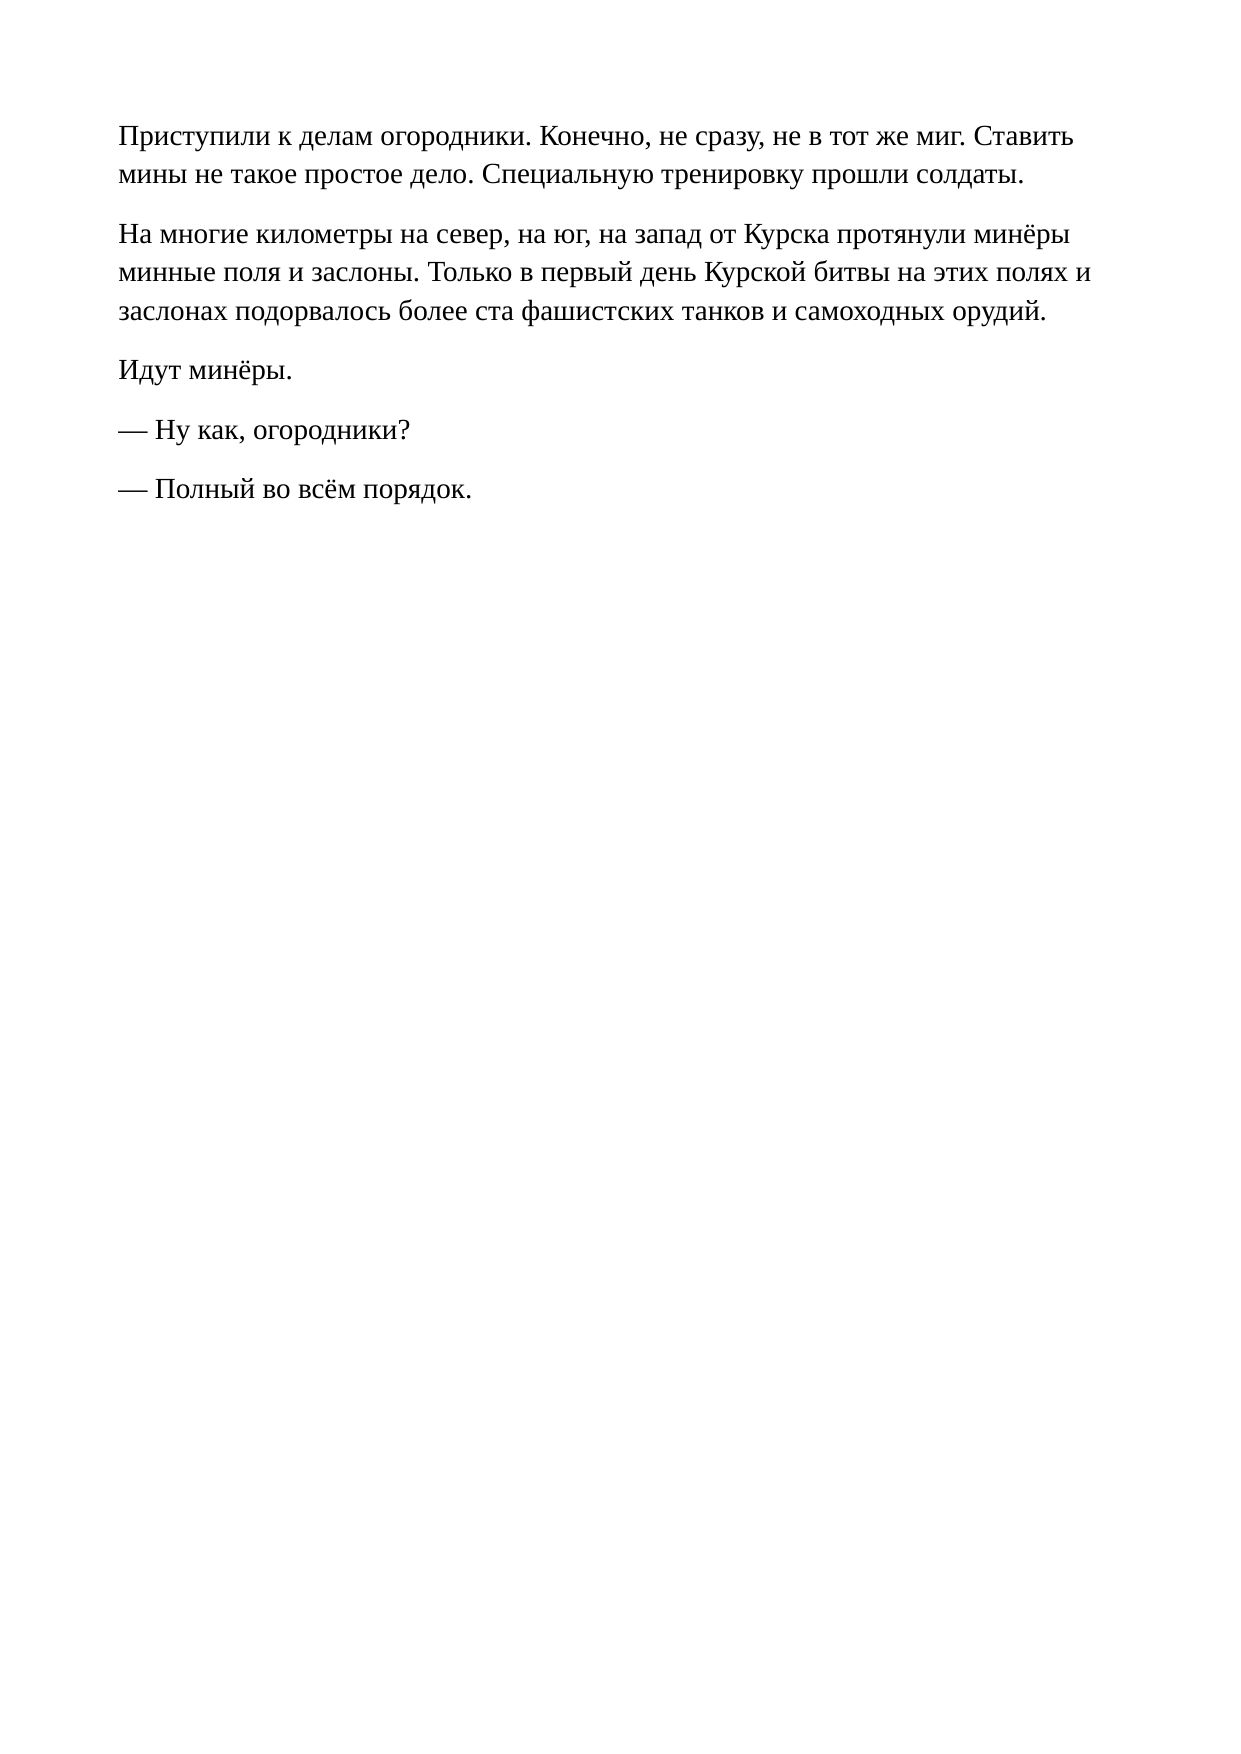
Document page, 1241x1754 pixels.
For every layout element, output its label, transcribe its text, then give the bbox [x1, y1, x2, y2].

text Идут минёры. [118, 352, 1122, 386]
text На многие километры на север, на юг, на запад от Курска протянули минёры минные поля и заслоны. Только в первый день Курской битвы на этих полях и заслонах подорвалось более ста фашистских танков и самоходных орудий. [118, 216, 1122, 327]
text Приступили к делам огородники. Конечно, не сразу, не в тот же миг. Ставить мины не такое простое дело. Специальную тренировку прошли солдаты. [118, 118, 1122, 190]
text — Ну как, огородники? [118, 412, 1122, 445]
text — Полный во всём порядок. [118, 471, 1122, 505]
